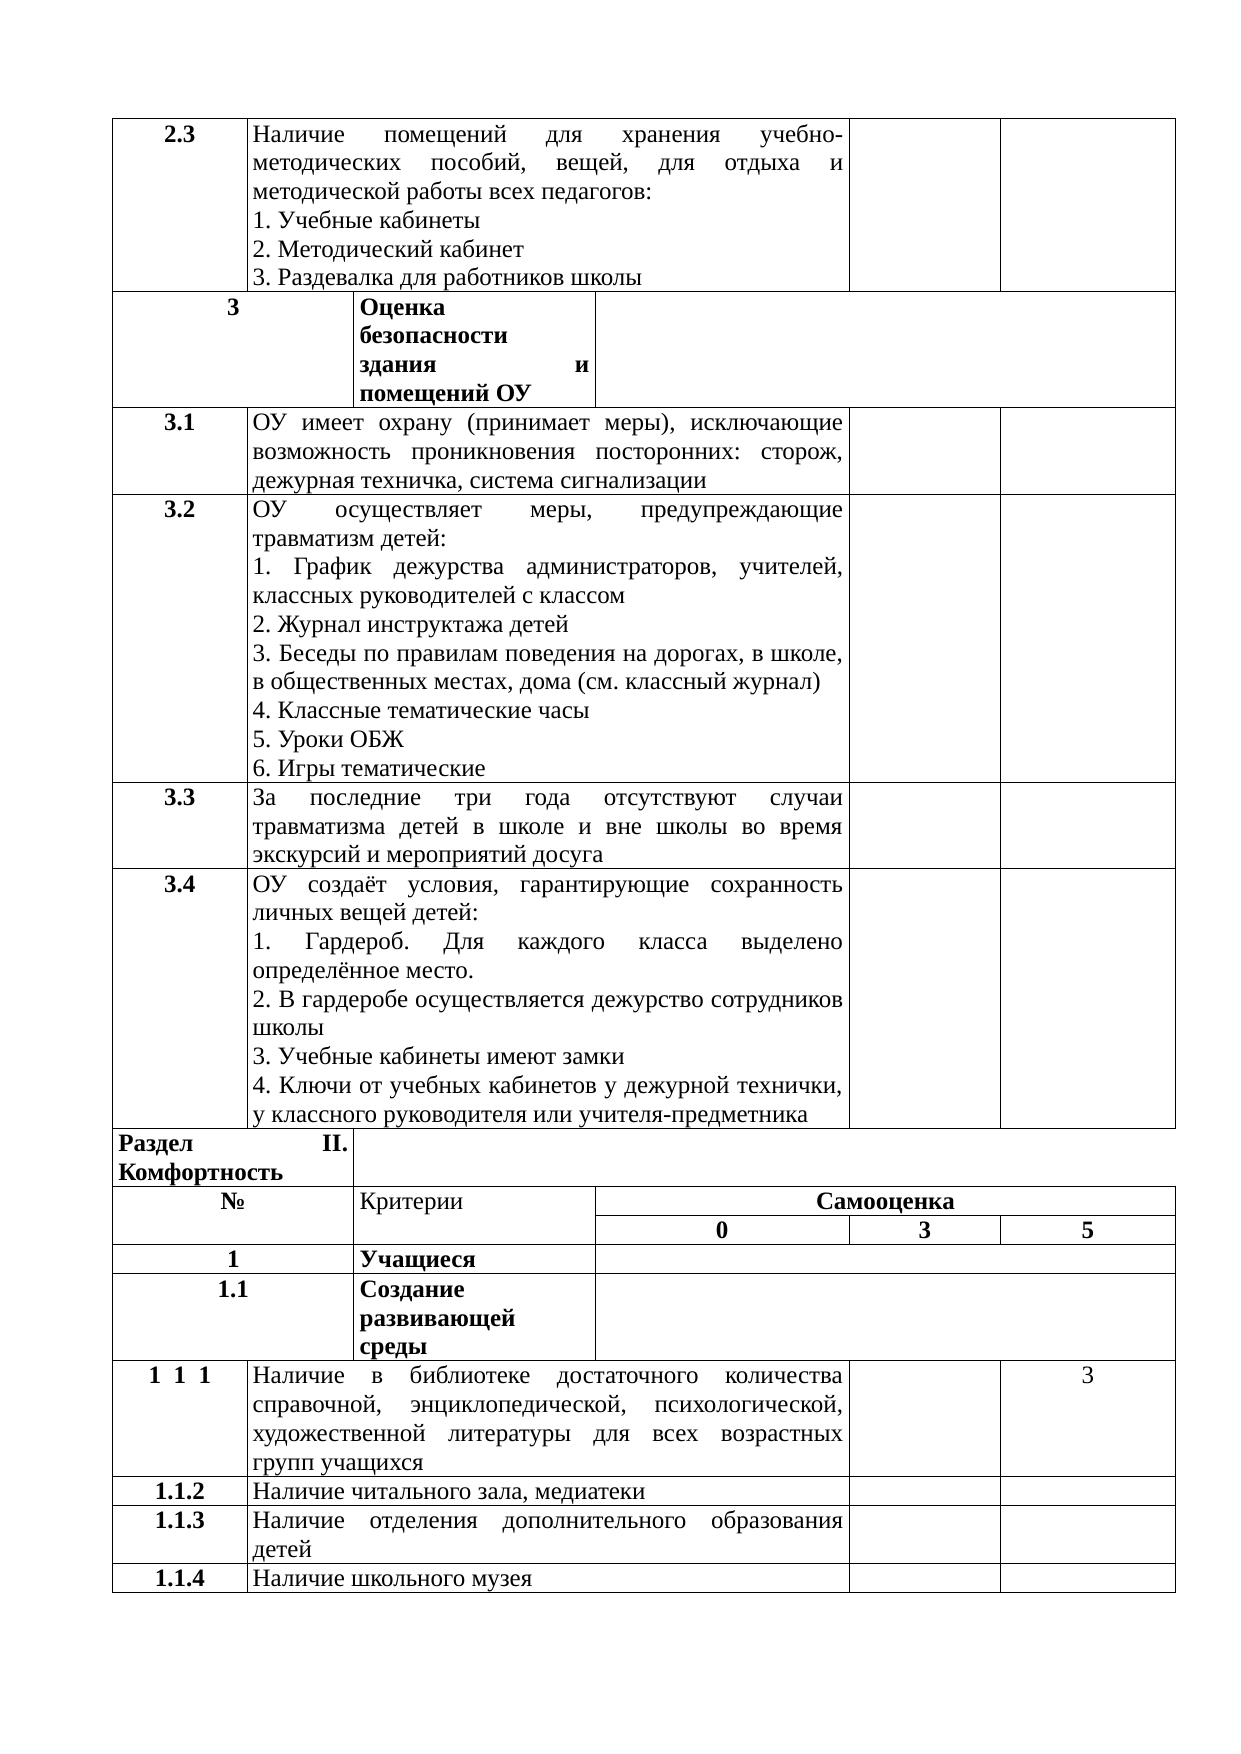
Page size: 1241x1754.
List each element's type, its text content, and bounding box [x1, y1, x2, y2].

table_cell [1001, 1564, 1175, 1592]
table_cell 3.2 [113, 495, 247, 781]
table_cell 1.1 [113, 1274, 353, 1360]
table_cell 1.1.2 [113, 1477, 247, 1505]
table_cell 5 [1001, 1216, 1175, 1244]
table_cell Наличие школьного музея [248, 1564, 849, 1592]
table_cell [850, 783, 1000, 868]
table_cell [850, 1564, 1000, 1592]
table_cell [1001, 1506, 1175, 1563]
table_cell Самооценка [596, 1187, 1175, 1215]
table_cell [1001, 119, 1175, 291]
table_cell [1001, 495, 1175, 781]
table_cell ОУ осуществляет меры, предупреждающие травматизм детей: 1. График дежурства администраторов, учителей, классных руководителей с классом 2. Журнал инструктажа детей 3. Беседы по правилам поведения на дорогах, в школе, в общественных местах, дома (см. классный журнал) 4. Классные тематические часы 5. Уроки ОБЖ 6. Игры тематические [248, 495, 849, 781]
table_cell [850, 1506, 1000, 1563]
table_cell Наличие читального зала, медиатеки [248, 1477, 849, 1505]
table_cell ОУ создаёт условия, гарантирующие сохранность личных вещей детей: 1. Гардероб. Для каждого класса выделено определённое место. 2. В гардеробе осуществляется дежурство сотрудников школы 3. Учебные кабинеты имеют замки 4. Ключи от учебных кабинетов у дежурной технички, у классного руководителя или учителя-предметника [248, 869, 849, 1127]
table_cell 3 [113, 292, 353, 407]
table_cell 3 [1001, 1361, 1175, 1476]
table_cell 1.1.3 [113, 1506, 247, 1563]
table_cell [596, 292, 1175, 407]
table_cell ОУ имеет охрану (принимает меры), исключающие возможность проникновения посторонних: сторож, дежурная техничка, система сигнализации [248, 408, 849, 493]
table_cell 3.3 [113, 783, 247, 868]
table_cell Наличие отделения дополнительного образования детей [248, 1506, 849, 1563]
table_cell Раздел II. Комфортность [113, 1129, 353, 1186]
table_cell [1001, 783, 1175, 868]
table_cell 1 1 1 [113, 1361, 247, 1476]
table_cell 1 [113, 1245, 353, 1273]
table_cell [1001, 408, 1175, 493]
table_cell [850, 1361, 1000, 1476]
table_cell 3.4 [113, 869, 247, 1127]
table_cell [596, 1274, 1175, 1360]
table_cell 1.1.4 [113, 1564, 247, 1592]
table_cell [850, 408, 1000, 493]
table_cell Учащиеся [354, 1245, 595, 1273]
table_cell [850, 869, 1000, 1127]
table_cell 2.3 [113, 119, 247, 291]
table_cell Оценка безопасности здания и помещений ОУ [354, 292, 595, 407]
table_cell Наличие помещений для хранения учебно-методических пособий, вещей, для отдыха и методической работы всех педагогов: 1. Учебные кабинеты 2. Методический кабинет 3. Раздевалка для работников школы [248, 119, 849, 291]
table_cell За последние три года отсутствуют случаи травматизма детей в школе и вне школы во время экскурсий и мероприятий досуга [248, 783, 849, 868]
table_cell № [113, 1187, 353, 1244]
table_cell [850, 495, 1000, 781]
table_cell Создание развивающей среды [354, 1274, 595, 1360]
table_cell [1001, 869, 1175, 1127]
table_cell [850, 1477, 1000, 1505]
table_cell 0 [596, 1216, 849, 1244]
table_cell [1001, 1477, 1175, 1505]
table_cell [596, 1245, 1175, 1273]
table_cell 3.1 [113, 408, 247, 493]
table_cell [850, 119, 1000, 291]
table_cell Наличие в библиотеке достаточного количества справочной, энциклопедической, психологической, художественной литературы для всех возрастных групп учащихся [248, 1361, 849, 1476]
table_cell 3 [850, 1216, 1000, 1244]
table_cell Критерии [354, 1187, 595, 1244]
